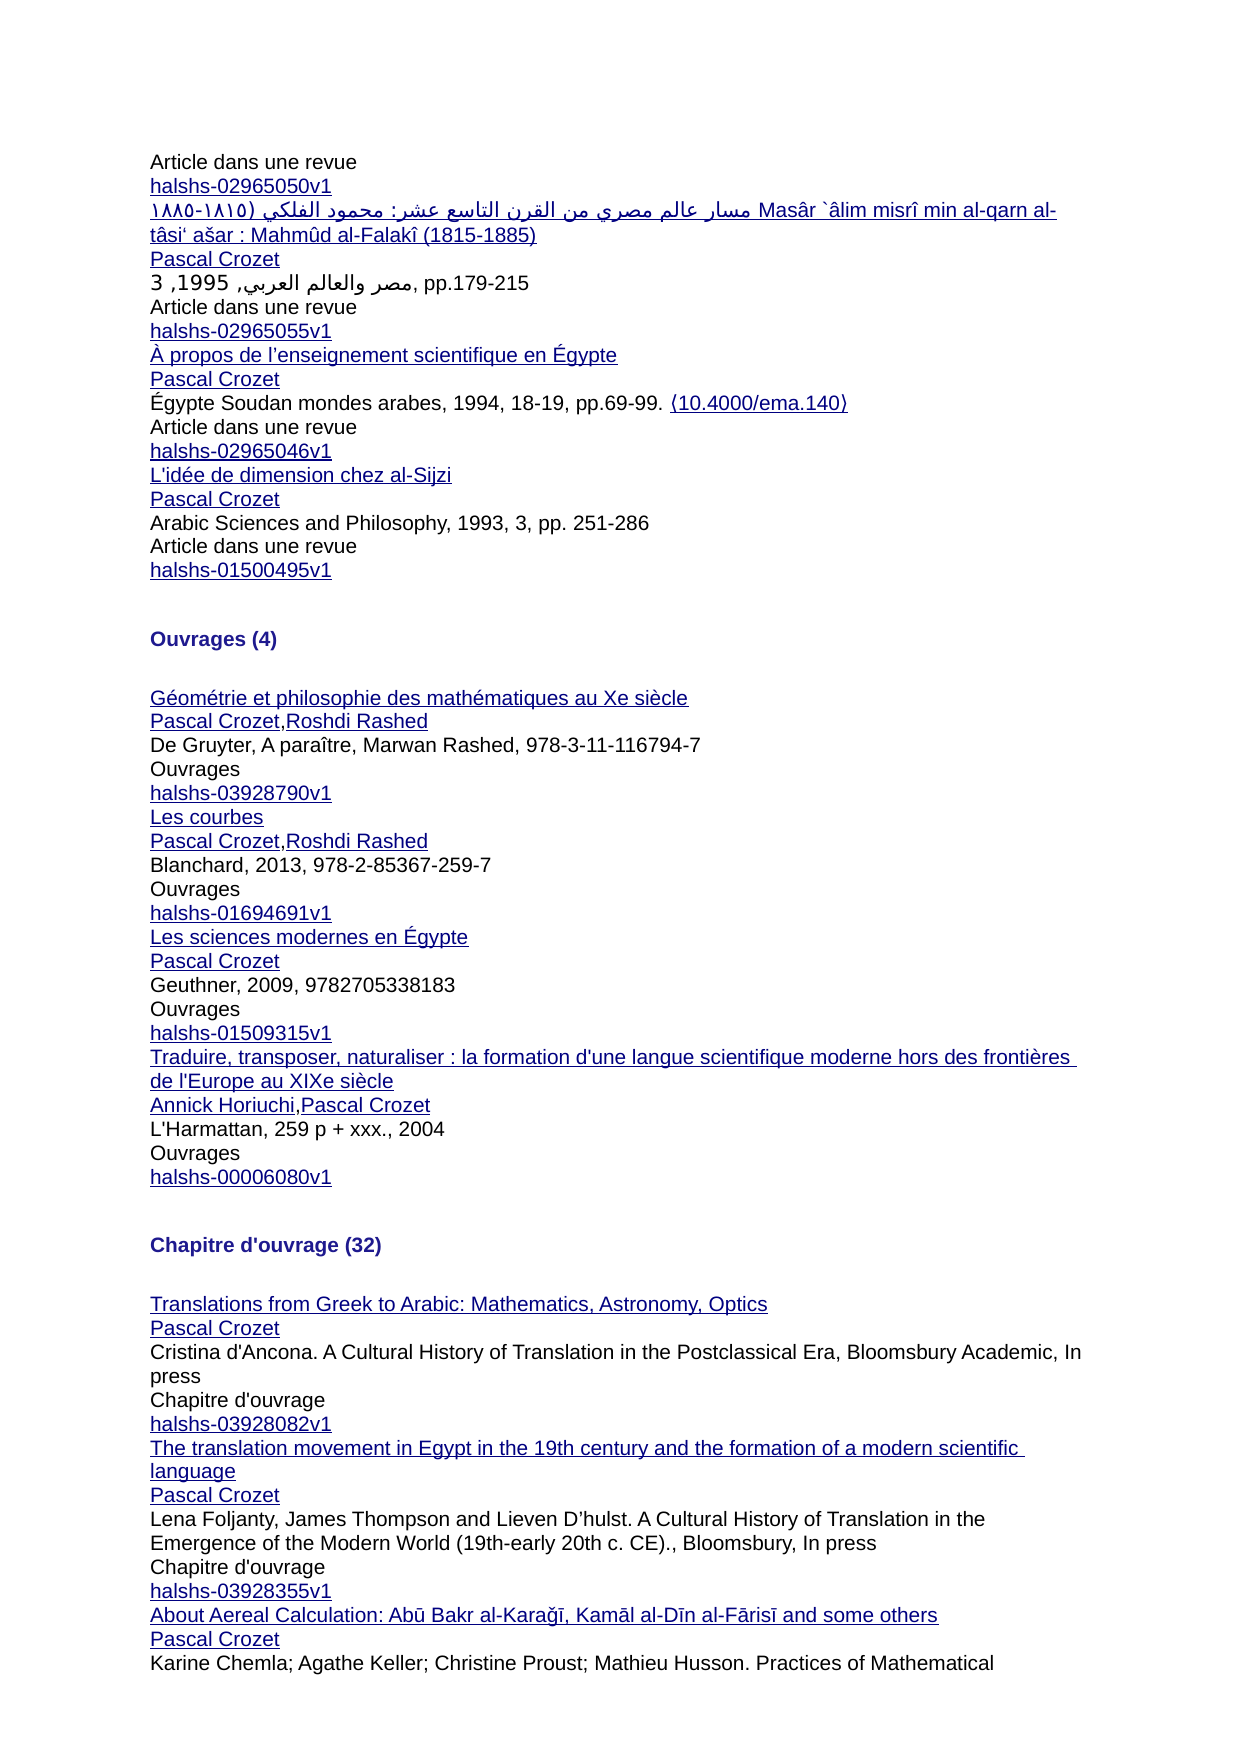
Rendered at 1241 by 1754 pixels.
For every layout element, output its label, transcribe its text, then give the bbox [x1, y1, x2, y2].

table_header Géométrie et philosophie des mathématiques au Xe siècle Pascal Crozet,Roshdi Rashed De Gruyter, A paraître, Marwan Rashed, 978-3-11-116794-7 Ouvrages halshs-03928790v1 [150, 685, 1090, 805]
table_cell مسار عالم مصري من القرن التاسع عشر: محمود الفلكي (۱۸۱٥­‑۱۸۸٥ Masâr `âlim misrî min al-qarn al-tâsi‘ ašar : Mahmûd al-Falakî (1815-1885) Pascal Crozet مصر والعالم العربي, 1995, 3, pp.179-215 Article dans une revue halshs-02965055v1 [150, 198, 1090, 343]
table_cell Les sciences modernes en Égypte Pascal Crozet Geuthner, 2009, 9782705338183 Ouvrages halshs-01509315v1 [150, 925, 1090, 1045]
table_cell L'idée de dimension chez al-Sijzi Pascal Crozet Arabic Sciences and Philosophy, 1993, 3, pp. 251-286 Article dans une revue halshs-01500495v1 [150, 463, 1090, 582]
table_cell À propos de l’enseignement scientifique en Égypte Pascal Crozet Égypte Soudan mondes arabes, 1994, 18-19, pp.69-99. ⟨10.4000/ema.140⟩ Article dans une revue halshs-02965046v1 [150, 343, 1090, 462]
subtitle Chapitre d'ouvrage (32) [150, 1233, 1090, 1257]
table_cell Traduire, transposer, naturaliser : la formation d'une langue scientifique moderne hors des frontières de l'Europe au XIXe siècle Annick Horiuchi,Pascal Crozet L'Harmattan, 259 p + xxx., 2004 Ouvrages halshs-00006080v1 [150, 1045, 1090, 1188]
table_cell About Aereal Calculation: Abū Bakr al-Karaǧī, Kamāl al-Dīn al-Fārisī and some others Pascal Crozet Karine Chemla; Agathe Keller; Christine Proust; Mathieu Husson. Practices of Mathematical [150, 1603, 1090, 1675]
table_cell The translation movement in Egypt in the 19th century and the formation of a modern scientific language Pascal Crozet Lena Foljanty, James Thompson and Lieven D’hulst. A Cultural History of Translation in the Emergence of the Modern World (19th-early 20th c. CE)., Bloomsbury, In press Chapitre d'ouvrage halshs-03928355v1 [150, 1435, 1090, 1603]
table_cell Article dans une revue halshs-02965050v1 [150, 150, 1090, 198]
table_cell Les courbes Pascal Crozet,Roshdi Rashed Blanchard, 2013, 978-2-85367-259-7 Ouvrages halshs-01694691v1 [150, 805, 1090, 925]
table_header Translations from Greek to Arabic: Mathematics, Astronomy, Optics Pascal Crozet Cristina d'Ancona. A Cultural History of Translation in the Postclassical Era, Bloomsbury Academic, In press Chapitre d'ouvrage halshs-03928082v1 [150, 1292, 1090, 1435]
subtitle Ouvrages (4) [150, 627, 1090, 651]
